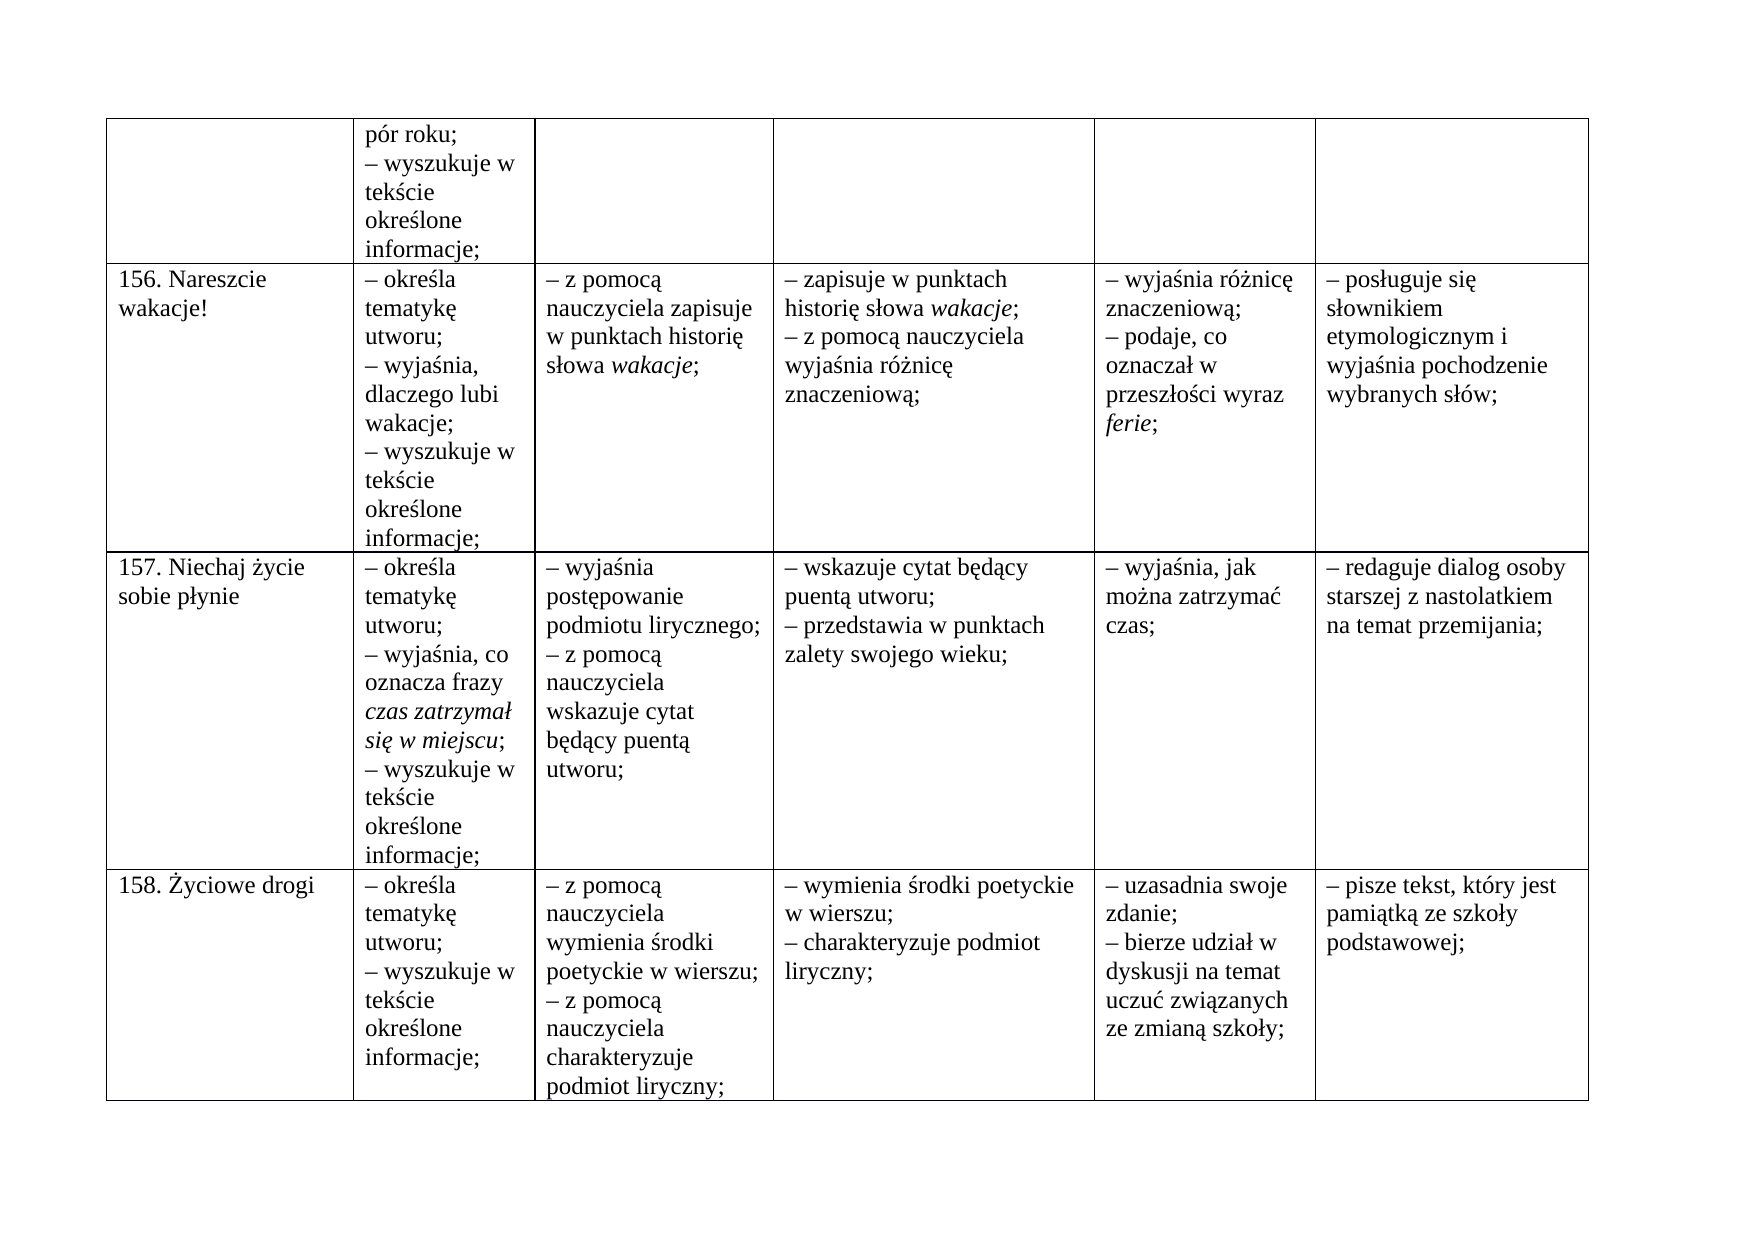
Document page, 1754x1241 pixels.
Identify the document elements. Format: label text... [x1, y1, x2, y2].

table_cell – wymienia środki poetyckie w wierszu; – charakteryzuje podmiot liryczny; [774, 870, 1094, 1100]
table_cell – redaguje dialog osoby starszej z nastolatkiem na temat przemijania; [1316, 553, 1588, 869]
table_cell – określa tematykę utworu; – wyjaśnia, co oznacza frazy czas zatrzymał się w miejscu; – wyszukuje w tekście określone informacje; [354, 553, 534, 869]
table_cell – zapisuje w punktach historię słowa wakacje; – z pomocą nauczyciela wyjaśnia różnicę znaczeniową; [774, 264, 1094, 551]
table_cell – wyjaśnia postępowanie podmiotu lirycznego; – z pomocą nauczyciela wskazuje cytat będący puentą utworu; [536, 553, 773, 869]
table_cell [774, 119, 1094, 263]
table_cell 157. Niechaj życie sobie płynie [107, 553, 353, 869]
table_cell – wyjaśnia, jak można zatrzymać czas; [1095, 553, 1315, 869]
table_cell 156. Nareszcie wakacje! [107, 264, 353, 551]
table_cell [1095, 119, 1315, 263]
table_cell pór roku; – wyszukuje w tekście określone informacje; [354, 119, 534, 263]
table_cell – określa tematykę utworu; – wyjaśnia, dlaczego lubi wakacje; – wyszukuje w tekście określone informacje; [354, 264, 534, 551]
table_cell 158. Życiowe drogi [107, 870, 353, 1100]
table_cell – wyjaśnia różnicę znaczeniową; – podaje, co oznaczał w przeszłości wyraz ferie; [1095, 264, 1315, 551]
table_cell – pisze tekst, który jest pamiątką ze szkoły podstawowej; [1316, 870, 1588, 1100]
table_cell – z pomocą nauczyciela wymienia środki poetyckie w wierszu; – z pomocą nauczyciela charakteryzuje podmiot liryczny; [536, 870, 773, 1100]
table_cell – uzasadnia swoje zdanie; – bierze udział w dyskusji na temat uczuć związanych ze zmianą szkoły; [1095, 870, 1315, 1100]
table_cell – określa tematykę utworu; – wyszukuje w tekście określone informacje; [354, 870, 534, 1100]
table_cell [536, 119, 773, 263]
table_cell – wskazuje cytat będący puentą utworu; – przedstawia w punktach zalety swojego wieku; [774, 553, 1094, 869]
table_cell – posługuje się słownikiem etymologicznym i wyjaśnia pochodzenie wybranych słów; [1316, 264, 1588, 551]
table_cell [107, 119, 353, 263]
table_cell [1316, 119, 1588, 263]
table_cell – z pomocą nauczyciela zapisuje w punktach historię słowa wakacje; [536, 264, 773, 551]
